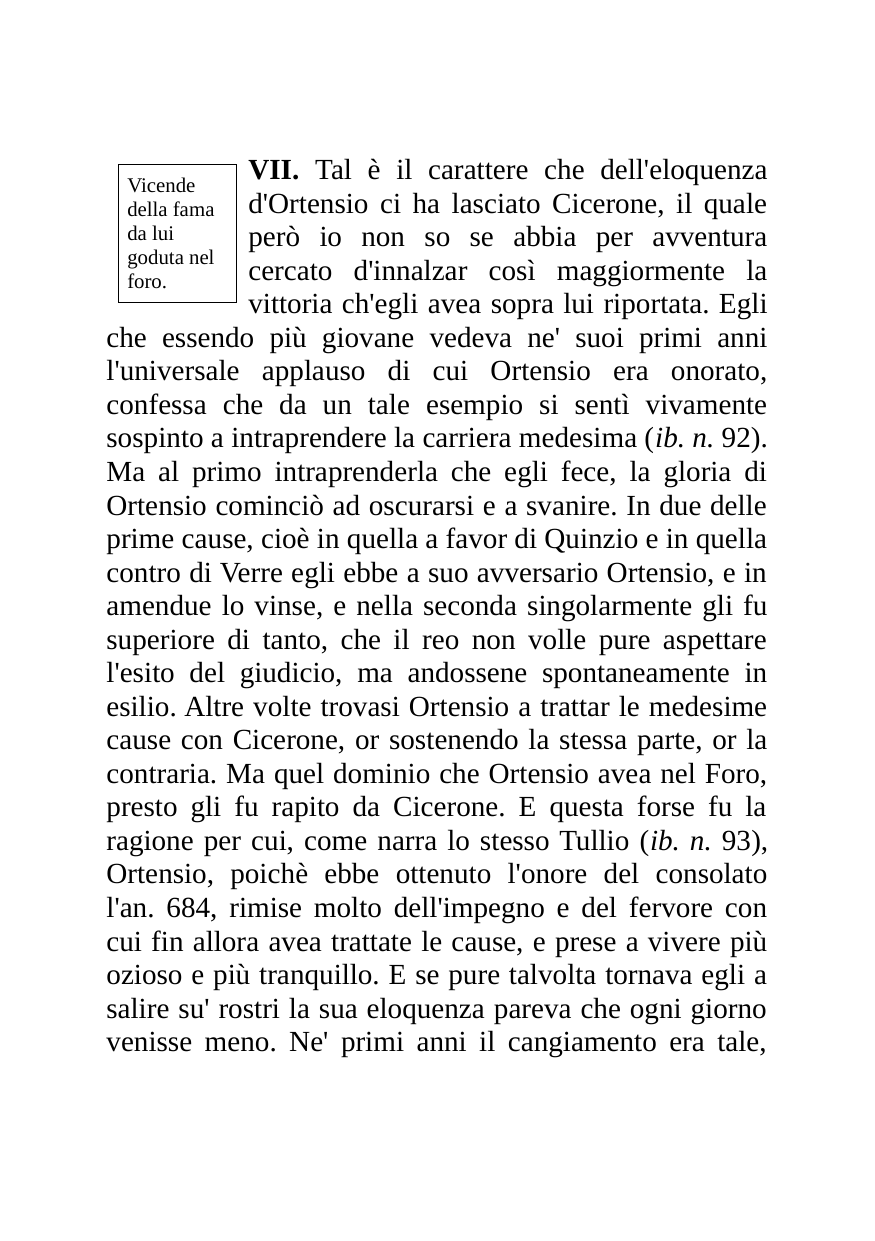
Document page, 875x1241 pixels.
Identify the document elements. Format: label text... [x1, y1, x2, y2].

text Vicende della fama da lui goduta nel foro. [127, 173, 227, 293]
text VII. Tal è il carattere che dell'eloquenza d'Ortensio ci ha lasciato Cicerone, il quale però io non so se abbia per avventura cercato d'innalzar così maggiormente la vittoria ch'egli avea sopra lui riportata. Egli che essendo più giovane vedeva ne' suoi primi anni l'universale applauso di cui Ortensio era onorato, confessa che da un tale esempio si sentì vivamente sospinto a intraprendere la carriera medesima (ib. n. 92). Ma al primo intraprenderla che egli fece, la gloria di Ortensio cominciò ad oscurarsi e a svanire. In due delle prime cause, cioè in quella a favor di Quinzio e in quella contro di Verre egli ebbe a suo avversario Ortensio, e in amendue lo vinse, e nella seconda singolarmente gli fu superiore di tanto, che il reo non volle pure aspettare l'esito del giudicio, ma andossene spontaneamente in esilio. Altre volte trovasi Ortensio a trattar le medesime cause con Cicerone, or sostenendo la stessa parte, or la contraria. Ma quel dominio che Ortensio avea nel Foro, presto gli fu rapito da Cicerone. E questa forse fu la ragione per cui, come narra lo stesso Tullio (ib. n. 93), Ortensio, poichè ebbe ottenuto l'onore del consolato l'an. 684, rimise molto dell'impegno e del fervore con cui fin allora avea trattate le cause, e prese a vivere più ozioso e più tranquillo. E se pure talvolta tornava egli a salire su' rostri la sua eloquenza pareva che ogni giorno venisse meno. Ne' primi anni il cangiamento era tale, [106, 152, 768, 1058]
